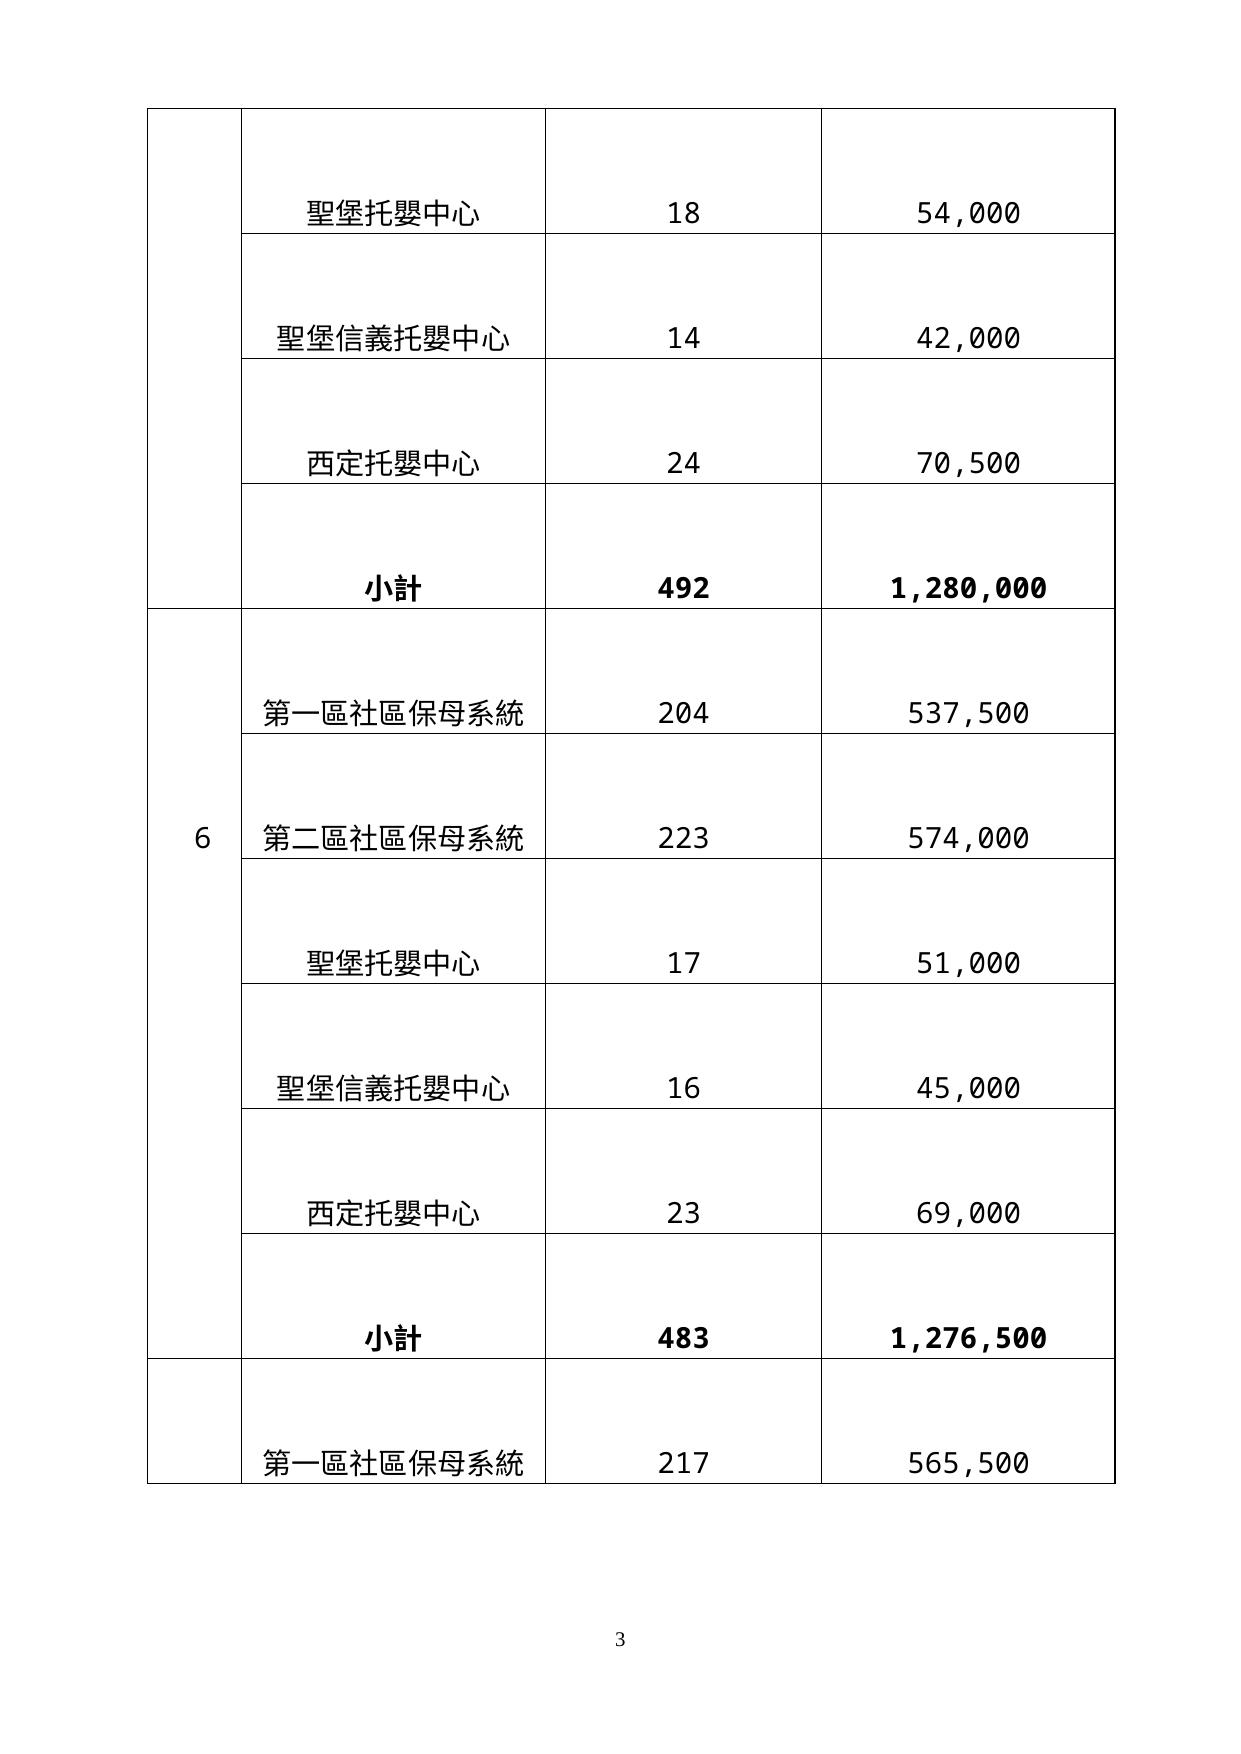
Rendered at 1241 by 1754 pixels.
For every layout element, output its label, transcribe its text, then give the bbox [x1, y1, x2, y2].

table_cell 565,500 [822, 1359, 1114, 1483]
table_cell 西定托嬰中心 [242, 1109, 545, 1233]
table_cell 69,000 [822, 1109, 1114, 1233]
table_cell [148, 109, 241, 608]
table_cell 小計 [242, 1234, 545, 1358]
table_cell 第二區社區保母系統 [242, 734, 545, 858]
table_cell 204 [546, 609, 821, 733]
table_cell 54,000 [822, 109, 1114, 233]
table_cell 聖堡信義托嬰中心 [242, 984, 545, 1108]
table_cell 第一區社區保母系統 [242, 1359, 545, 1483]
table_cell 574,000 [822, 734, 1114, 858]
table_cell 24 [546, 359, 821, 483]
table_cell 第一區社區保母系統 [242, 609, 545, 733]
table_cell 聖堡托嬰中心 [242, 109, 545, 233]
table_cell 23 [546, 1109, 821, 1233]
table_cell 17 [546, 859, 821, 983]
table_cell 537,500 [822, 609, 1114, 733]
table_cell 6 [148, 609, 241, 1358]
table_cell 492 [546, 484, 821, 608]
table_cell 14 [546, 234, 821, 358]
table_cell 42,000 [822, 234, 1114, 358]
table_cell 18 [546, 109, 821, 233]
table_cell 1,280,000 [822, 484, 1114, 608]
table_cell 483 [546, 1234, 821, 1358]
table_cell 16 [546, 984, 821, 1108]
table_cell [148, 1359, 241, 1483]
table_cell 聖堡托嬰中心 [242, 859, 545, 983]
table_cell 217 [546, 1359, 821, 1483]
table_cell 小計 [242, 484, 545, 608]
table_cell 223 [546, 734, 821, 858]
table_cell 聖堡信義托嬰中心 [242, 234, 545, 358]
table_cell 1,276,500 [822, 1234, 1114, 1358]
table_cell 51,000 [822, 859, 1114, 983]
table_cell 70,500 [822, 359, 1114, 483]
table_cell 45,000 [822, 984, 1114, 1108]
table_cell 西定托嬰中心 [242, 359, 545, 483]
